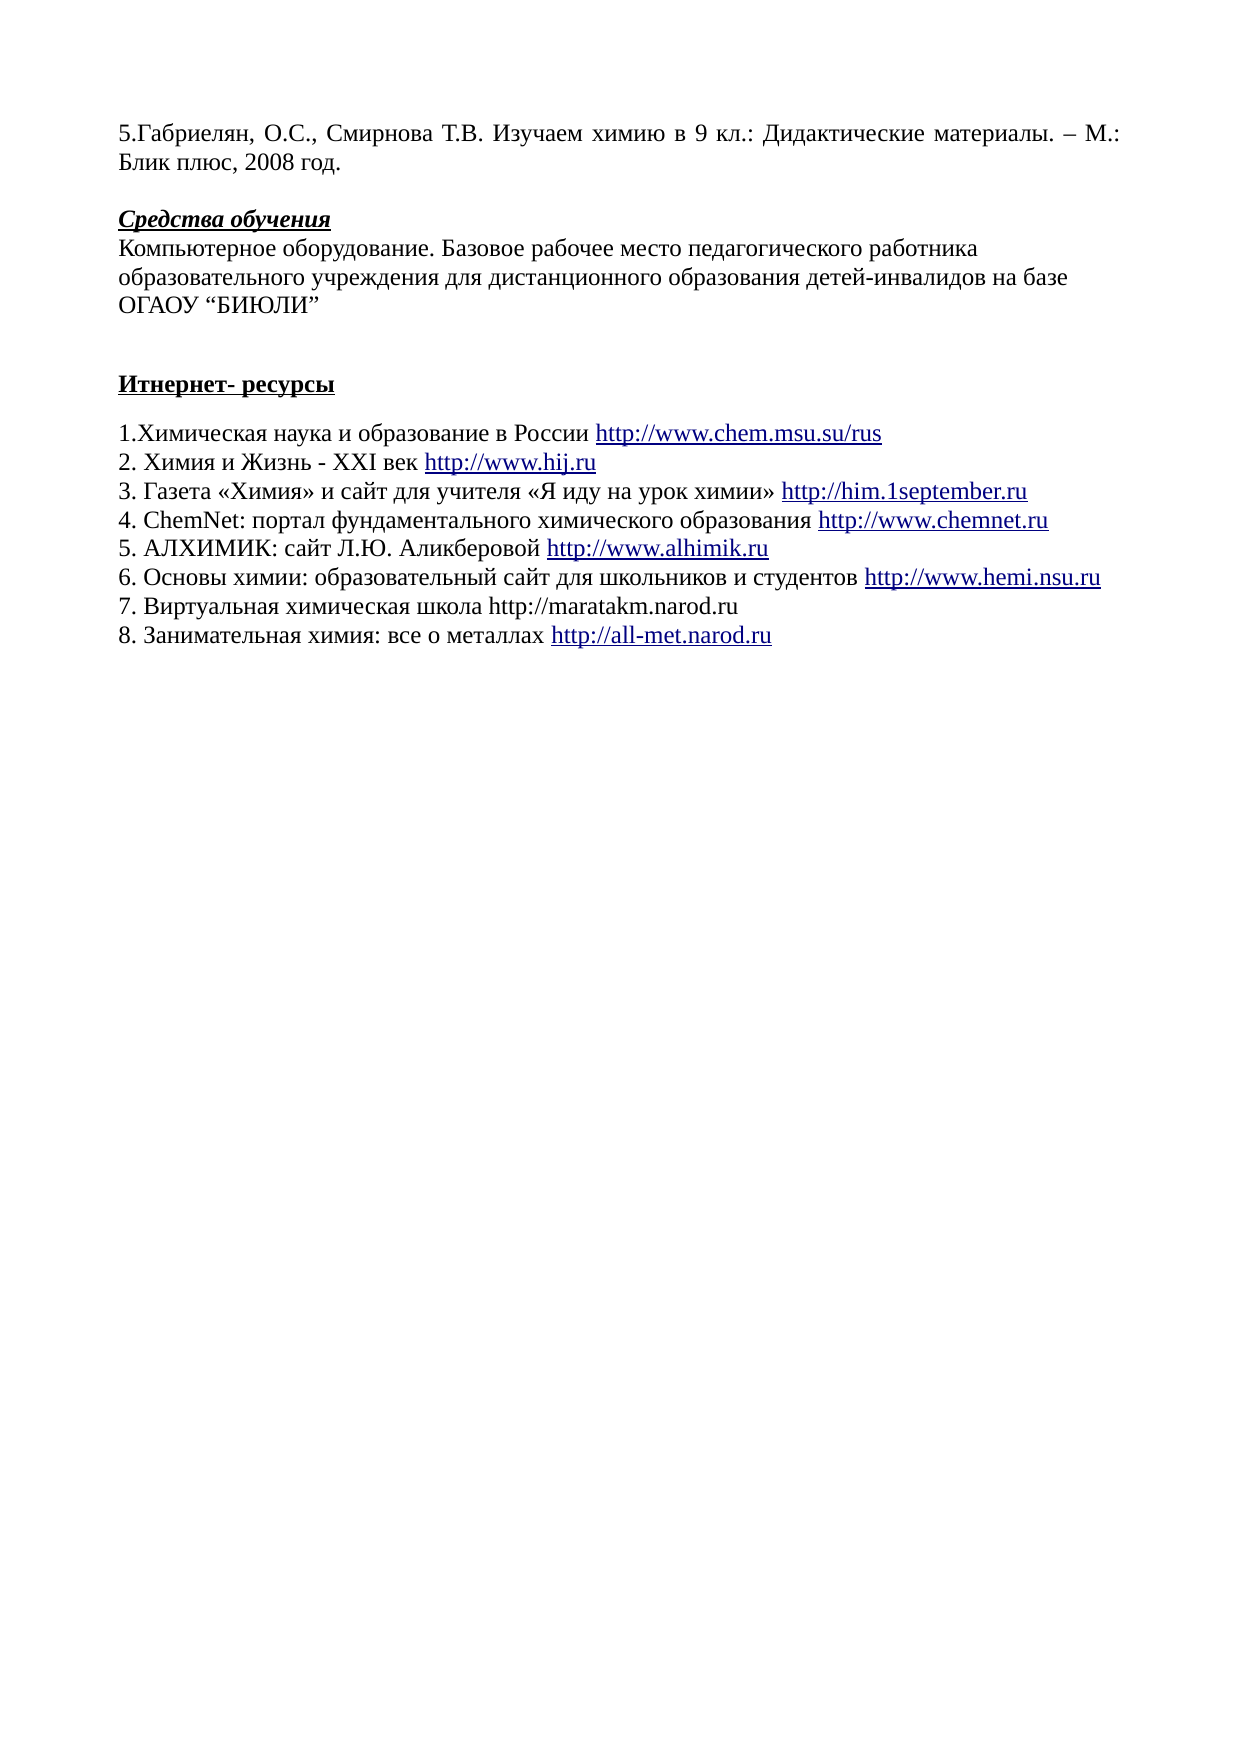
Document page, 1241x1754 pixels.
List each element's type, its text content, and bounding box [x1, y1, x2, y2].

text 8. Занимательная химия: все о металлах http://all-met.narod.ru [118, 620, 1122, 648]
text Итнернет- ресурсы [118, 369, 1122, 398]
text 1.Химическая наука и образование в России http://www.chem.msu.su/rus [118, 418, 1122, 447]
text 4. ChemNet: портал фундаментального химического образования http://www.chemnet.ru [118, 505, 1122, 533]
text Средства обучения [118, 204, 1122, 233]
text 3. Газета «Химия» и сайт для учителя «Я иду на урок химии» http://him.1september.ru [118, 476, 1122, 505]
text 2. Химия и Жизнь - XXI век http://www.hij.ru [118, 447, 1122, 476]
text 5. АЛХИМИК: сайт Л.Ю. Аликберовой http://www.alhimik.ru [118, 533, 1122, 562]
text 6. Основы химии: образовательный сайт для школьников и студентов http://www.hemi.nsu.ru [118, 562, 1122, 591]
text 5.Габриелян, О.С., Смирнова Т.В. Изучаем химию в 9 кл.: Дидактические материалы. – М.: Блик плюс, 2008 год. [118, 118, 1122, 176]
text Компьютерное оборудование. Базовое рабочее место педагогического работника образовательного учреждения для дистанционного образования детей-инвалидов на базе ОГАОУ “БИЮЛИ” [118, 233, 1122, 319]
text 7. Виртуальная химическая школа http://maratakm.narod.ru [118, 591, 1122, 620]
